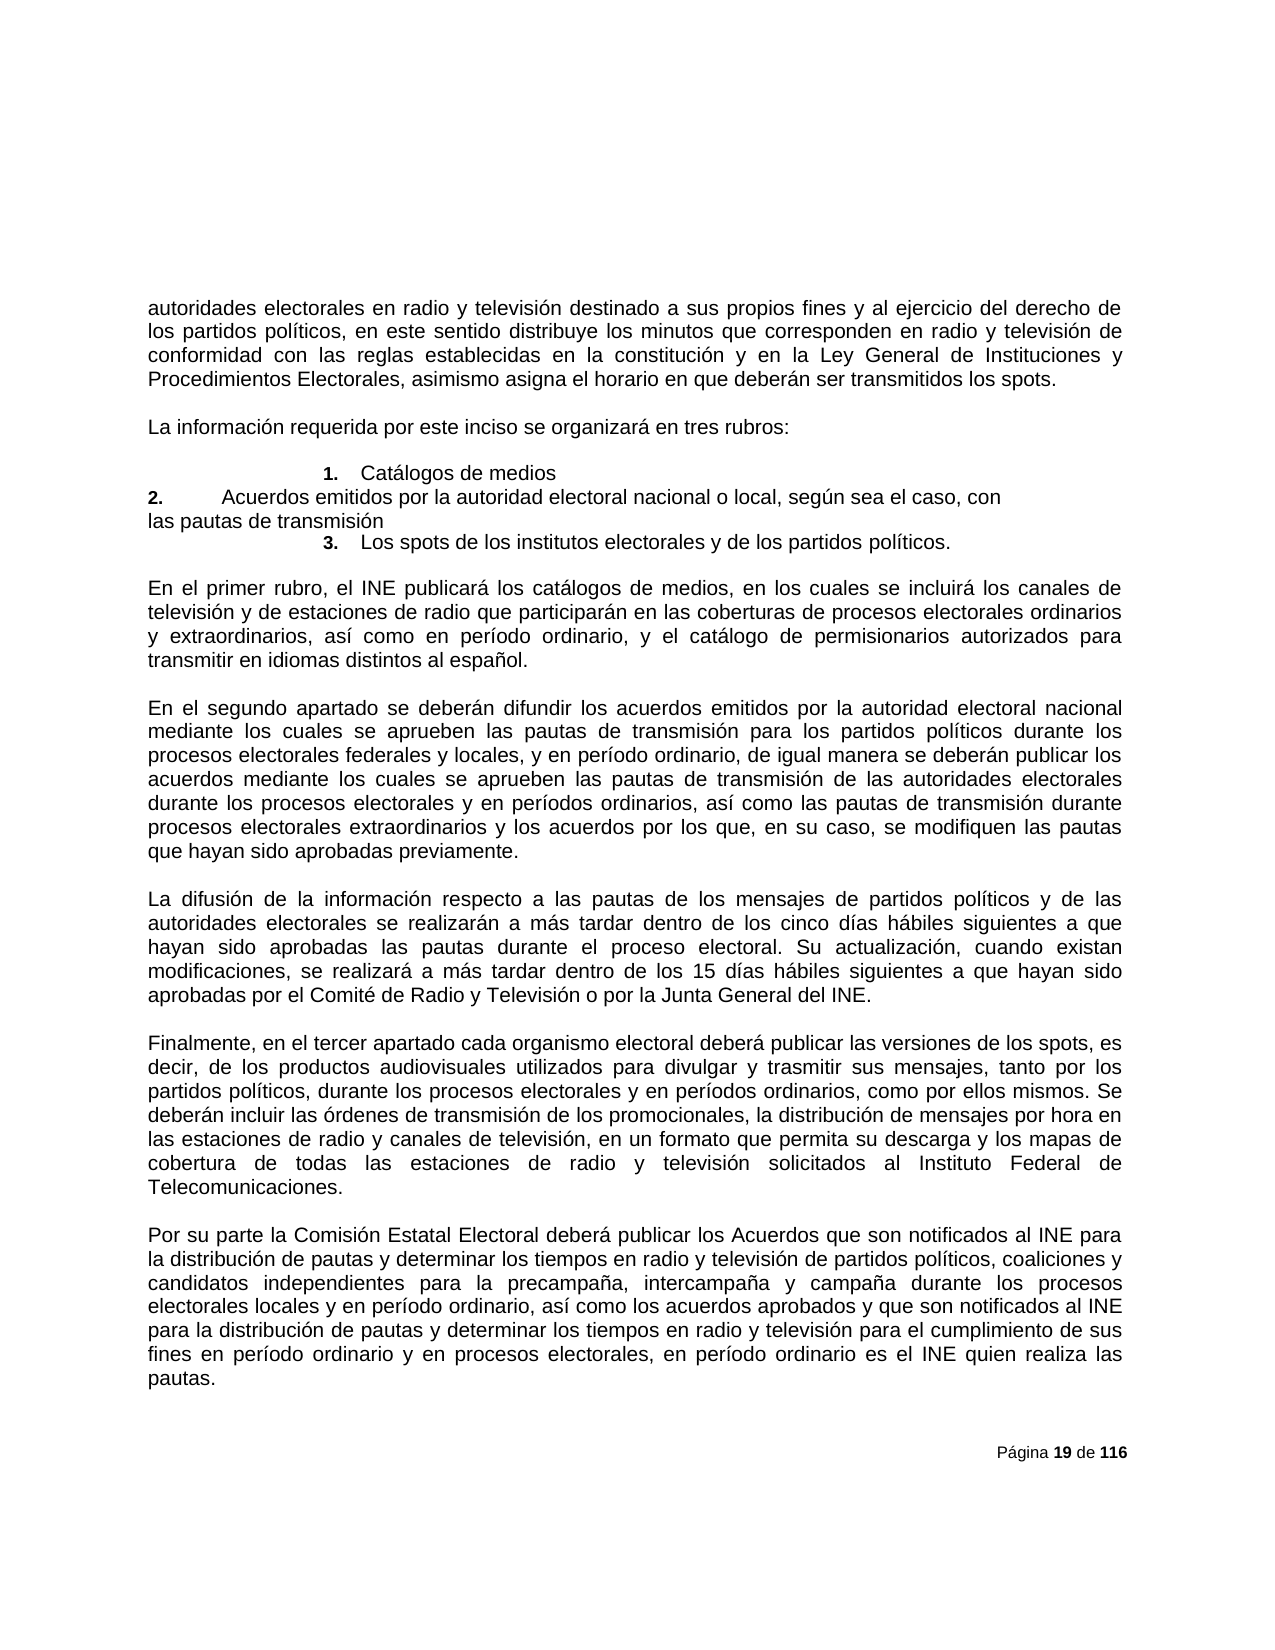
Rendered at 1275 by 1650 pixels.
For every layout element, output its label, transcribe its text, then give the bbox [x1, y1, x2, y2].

list Acuerdos emitidos por la autoridad electoral nacional o local, según sea el caso, con las pautas de transmisión [148, 484, 1023, 532]
text La difusión de la información respecto a las pautas de los mensajes de partidos políticos y de las autoridades electorales se realizarán a más tardar dentro de los cinco días hábiles siguientes a que hayan sido aprobadas las pautas durante el proceso electoral. Su actualización, cuando existan modificaciones, se realizará a más tardar dentro de los 15 días hábiles siguientes a que hayan sido aprobadas por el Comité de Radio y Televisión o por la Junta General del INE. [148, 887, 1124, 1007]
text En el primer rubro, el INE publicará los catálogos de medios, en los cuales se incluirá los canales de televisión y de estaciones de radio que participarán en las coberturas de procesos electorales ordinarios y extraordinarios, así como en período ordinario, y el catálogo de permisionarios autorizados para transmitir en idiomas distintos al español. [148, 576, 1124, 671]
text autoridades electorales en radio y televisión destinado a sus propios fines y al ejercicio del derecho de los partidos políticos, en este sentido distribuye los minutos que corresponden en radio y televisión de conformidad con las reglas establecidas en la constitución y en la Ley General de Instituciones y Procedimientos Electorales, asimismo asigna el horario en que deberán ser transmitidos los spots. [148, 295, 1124, 391]
text Finalmente, en el tercer apartado cada organismo electoral deberá publicar las versiones de los spots, es decir, de los productos audiovisuales utilizados para divulgar y trasmitir sus mensajes, tanto por los partidos políticos, durante los procesos electorales y en períodos ordinarios, como por ellos mismos. Se deberán incluir las órdenes de transmisión de los promocionales, la distribución de mensajes por hora en las estaciones de radio y canales de televisión, en un formato que permita su descarga y los mapas de cobertura de todas las estaciones de radio y televisión solicitados al Instituto Federal de Telecomunicaciones. [148, 1031, 1124, 1198]
text En el segundo apartado se deberán difundir los acuerdos emitidos por la autoridad electoral nacional mediante los cuales se aprueben las pautas de transmisión para los partidos políticos durante los procesos electorales federales y locales, y en período ordinario, de igual manera se deberán publicar los acuerdos mediante los cuales se aprueben las pautas de transmisión de las autoridades electorales durante los procesos electorales y en períodos ordinarios, así como las pautas de transmisión durante procesos electorales extraordinarios y los acuerdos por los que, en su caso, se modifiquen las pautas que hayan sido aprobadas previamente. [148, 695, 1124, 863]
text Por su parte la Comisión Estatal Electoral deberá publicar los Acuerdos que son notificados al INE para la distribución de pautas y determinar los tiempos en radio y televisión de partidos políticos, coaliciones y candidatos independientes para la precampaña, intercampaña y campaña durante los procesos electorales locales y en período ordinario, así como los acuerdos aprobados y que son notificados al INE para la distribución de pautas y determinar los tiempos en radio y televisión para el cumplimiento de sus fines en período ordinario y en procesos electorales, en período ordinario es el INE quien realiza las pautas. [148, 1222, 1124, 1390]
list Catálogos de medios [323, 463, 1127, 484]
list Los spots de los institutos electorales y de los partidos políticos. [323, 532, 1127, 554]
text La información requerida por este inciso se organizará en tres rubros: [148, 415, 1124, 439]
